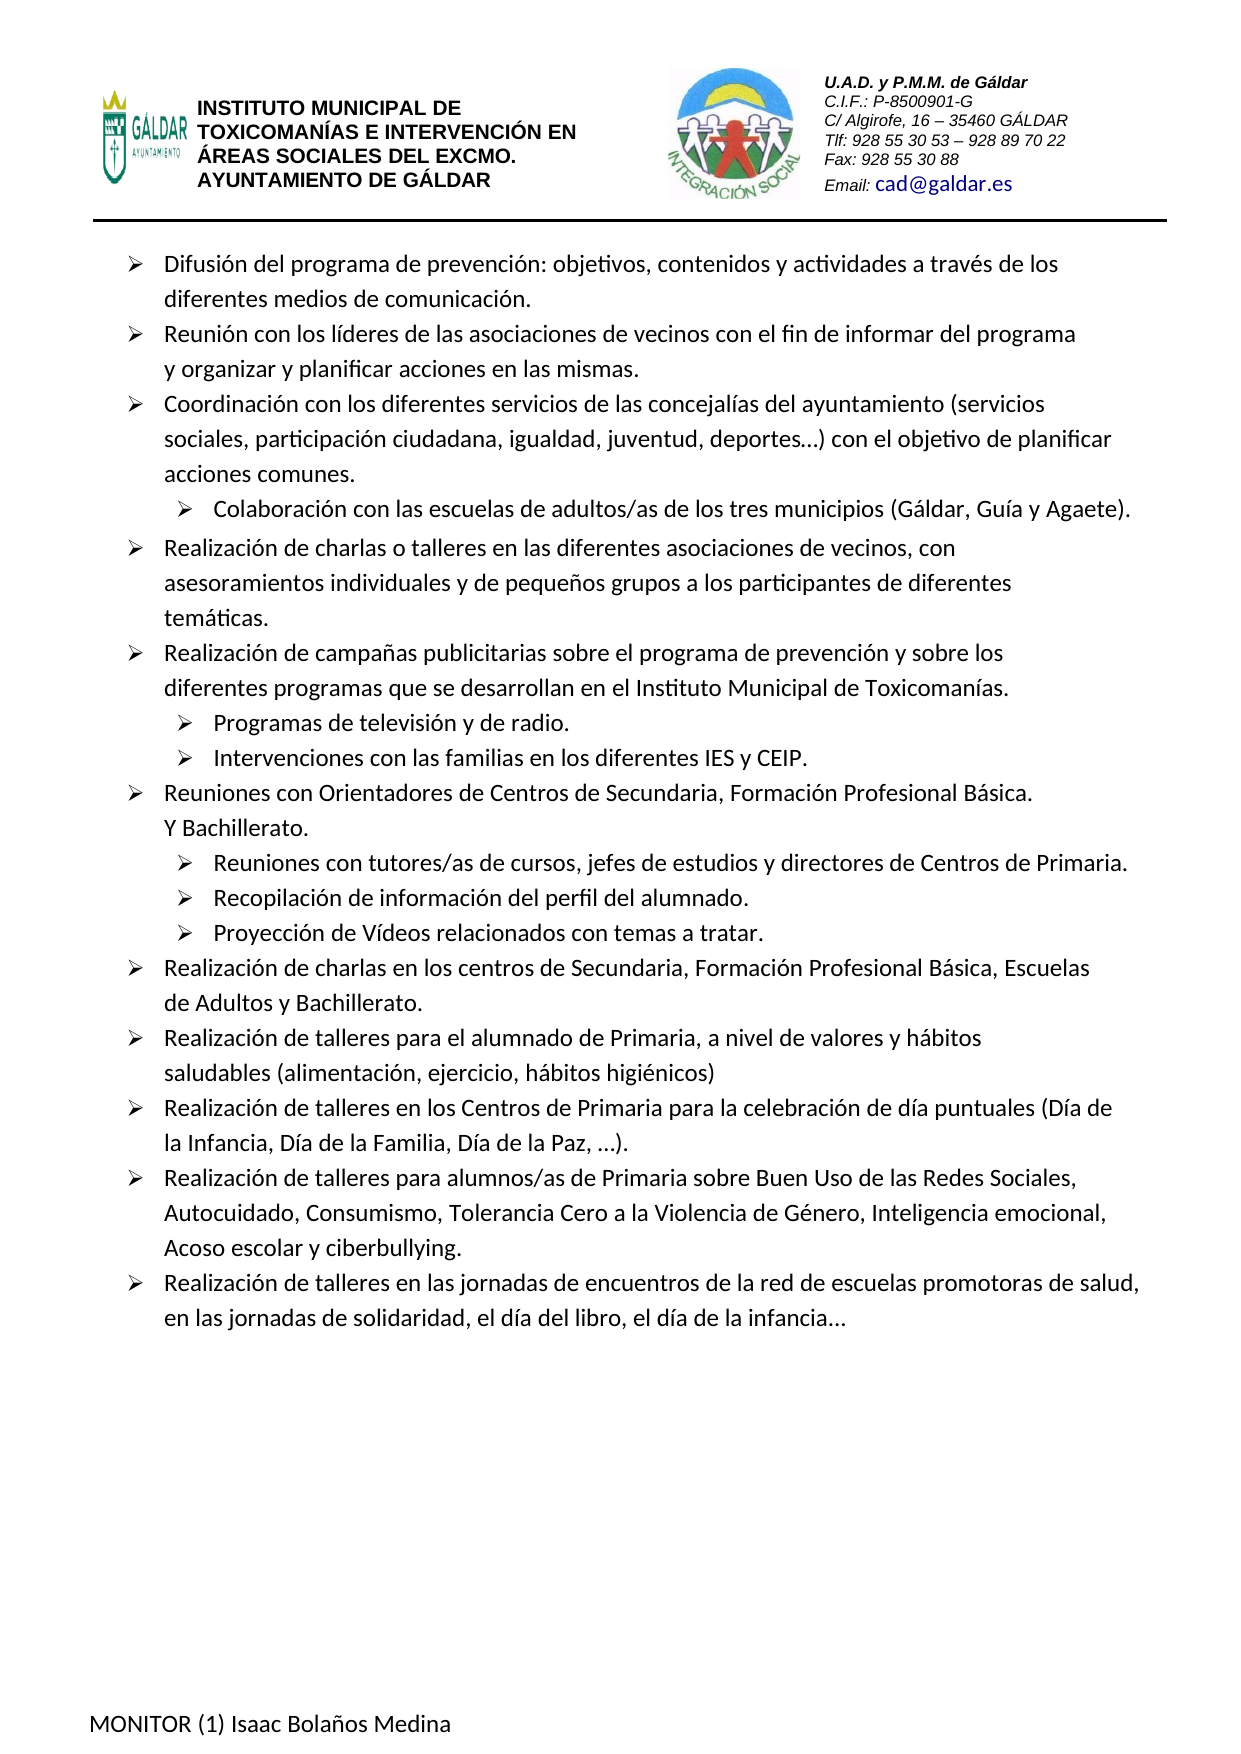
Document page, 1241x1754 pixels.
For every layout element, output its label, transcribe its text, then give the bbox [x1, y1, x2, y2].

list Realización de talleres para alumnos/as de Primaria sobre Buen Uso de las Redes Sociales, Autocuidado, Consumismo, Tolerancia Cero a la Violencia de Género, Inteligencia emocional, Acoso escolar y ciberbullying. [126, 1162, 1173, 1262]
list Coordinación con los diferentes servicios de las concejalías del ayuntamiento (servicios sociales, participación ciudadana, igualdad, juventud, deportes…) con el objetivo de planificar acciones comunes. [126, 388, 1135, 488]
list Intervenciones con las familias en los diferentes IES y CEIP. [176, 742, 1190, 772]
list Reuniones con tutores/as de cursos, jefes de estudios y directores de Centros de Primaria. [176, 847, 1190, 877]
list Reuniones con Orientadores de Centros de Secundaria, Formación Profesional Básica. Y Bachillerato. [126, 777, 1050, 842]
list Realización de charlas o talleres en las diferentes asociaciones de vecinos, con asesoramientos individuales y de pequeños grupos a los participantes de diferentes temáticas. [126, 532, 1121, 633]
list Reunión con los líderes de las asociaciones de vecinos con el fin de informar del programa y organizar y planificar acciones en las mismas. [126, 318, 1092, 383]
list Realización de talleres en los Centros de Primaria para la celebración de día puntuales (Día de la Infancia, Día de la Familia, Día de la Paz, …). [126, 1092, 1135, 1157]
list Recopilación de información del perfil del alumnado. [176, 882, 1190, 912]
list Proyección de Vídeos relacionados con temas a tratar. [176, 917, 1190, 947]
list Realización de charlas en los centros de Secundaria, Formación Profesional Básica, Escuelas de Adultos y Bachillerato. [126, 952, 1120, 1017]
list Realización de campañas publicitarias sobre el programa de prevención y sobre los diferentes programas que se desarrollan en el Instituto Municipal de Toxicomanías. [126, 637, 1112, 703]
text MONITOR (1) Isaac Bolaños Medina [89, 1708, 1190, 1738]
list Difusión del programa de prevención: objetivos, contenidos y actividades a través de los diferentes medios de comunicación. [126, 248, 1167, 313]
list Realización de talleres para el alumnado de Primaria, a nivel de valores y hábitos saludables (alimentación, ejercicio, hábitos higiénicos) [126, 1022, 1093, 1087]
list Programas de televisión y de radio. [176, 707, 1190, 738]
list Realización de talleres en las jornadas de encuentros de la red de escuelas promotoras de salud, en las jornadas de solidaridad, el día del libro, el día de la infancia... [126, 1267, 1170, 1332]
list Colaboración con las escuelas de adultos/as de los tres municipios (Gáldar, Guía y Agaete). [176, 493, 1190, 523]
